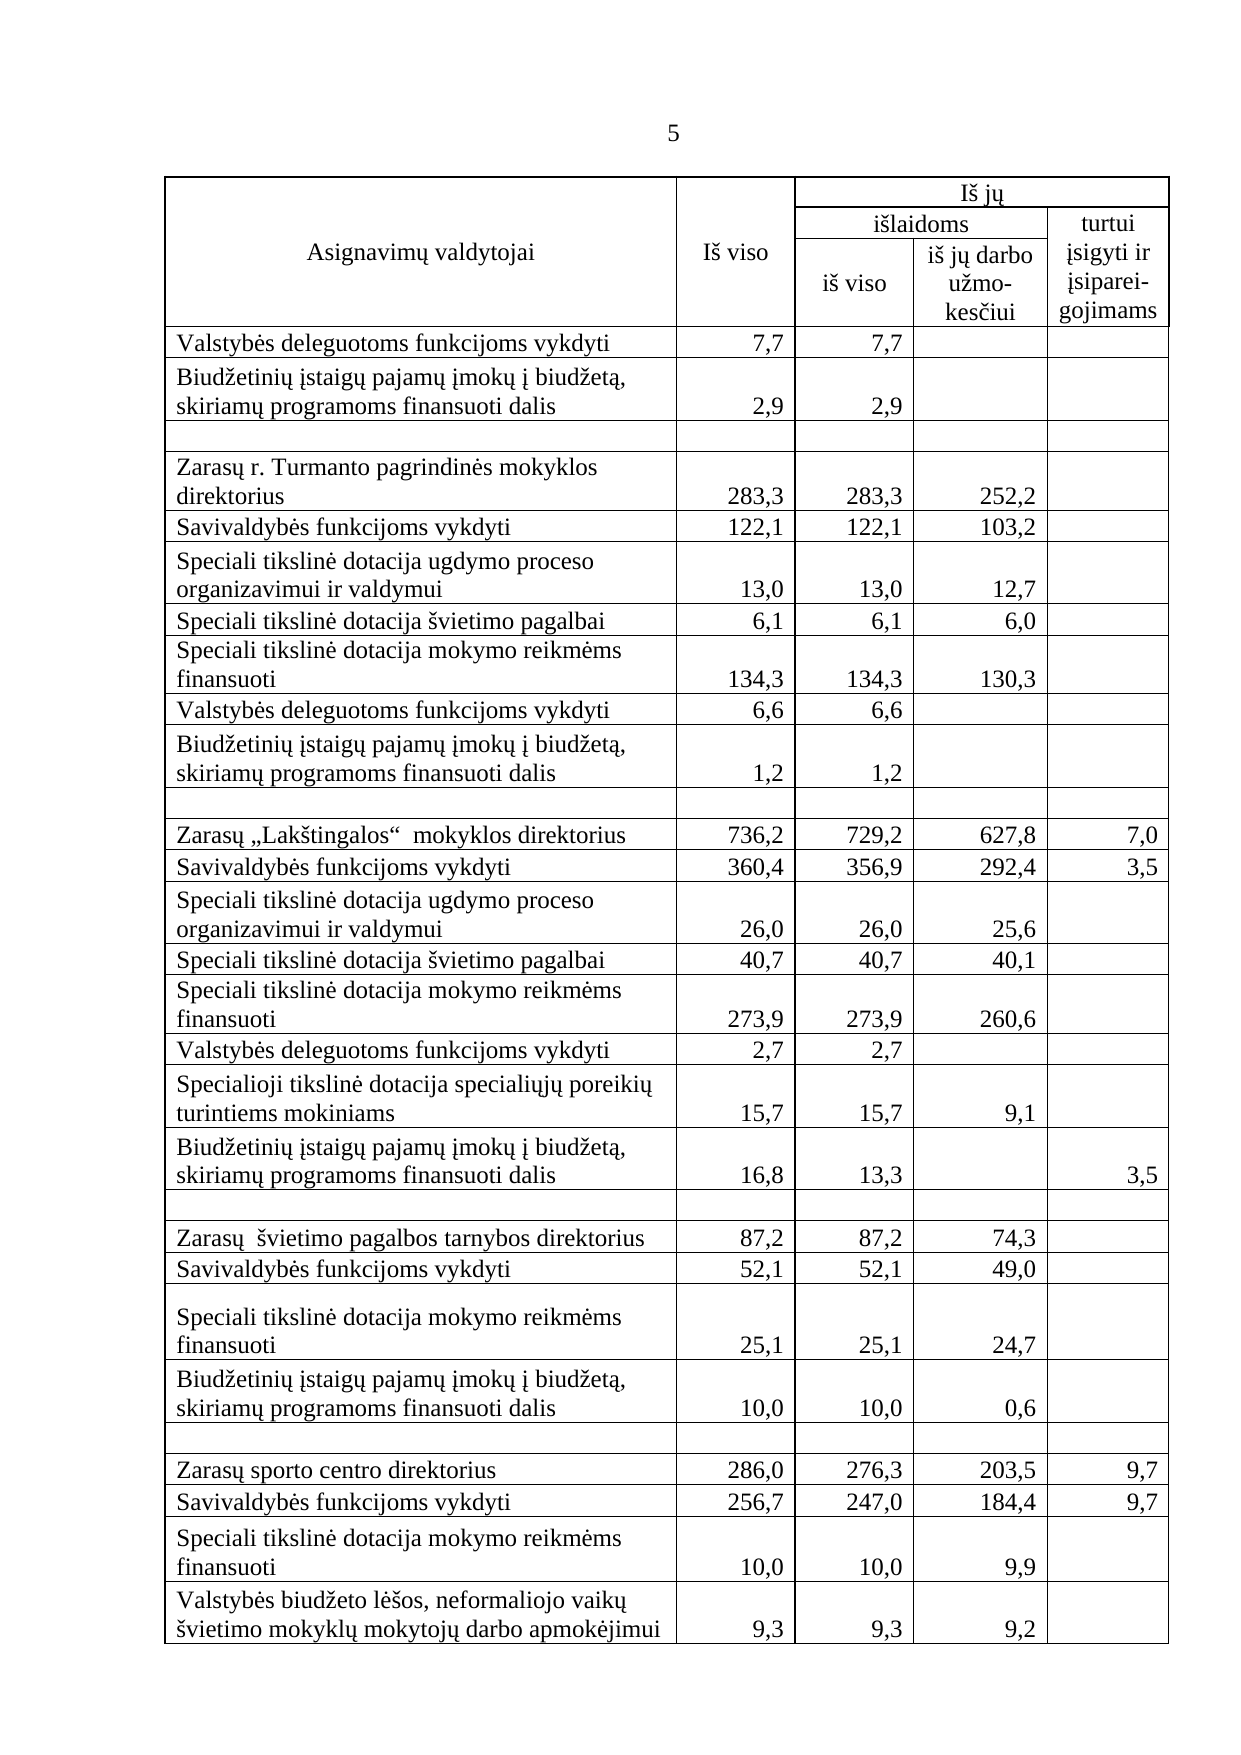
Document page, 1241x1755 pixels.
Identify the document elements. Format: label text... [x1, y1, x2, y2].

table_cell [1048, 1065, 1168, 1127]
table_cell 252,2 [914, 452, 1047, 509]
table_cell 360,4 [677, 850, 794, 881]
table_cell 292,4 [914, 850, 1047, 881]
table_cell 9,3 [677, 1582, 794, 1643]
table_cell 24,7 [914, 1284, 1047, 1359]
table_cell 9,7 [1048, 1454, 1168, 1484]
table_cell 10,0 [677, 1517, 794, 1581]
table_cell Valstybės deleguotoms funkcijoms vykdyti [166, 327, 676, 357]
table_cell [796, 1423, 913, 1453]
table_cell Valstybės deleguotoms funkcijoms vykdyti [166, 694, 676, 724]
table_cell [914, 788, 1047, 818]
table_cell 2,7 [796, 1034, 913, 1064]
table_cell [677, 421, 794, 451]
table_cell 52,1 [677, 1253, 794, 1283]
table_cell 40,7 [677, 944, 794, 974]
table_cell Savivaldybės funkcijoms vykdyti [166, 1485, 676, 1516]
table_cell Biudžetinių įstaigų pajamų įmokų į biudžetą, skiriamų programoms finansuoti dalis [166, 725, 676, 787]
table_cell Zarasų švietimo pagalbos tarnybos direktorius [166, 1221, 676, 1252]
table_cell 736,2 [677, 819, 794, 849]
table_cell 15,7 [677, 1065, 794, 1127]
table_cell 26,0 [677, 882, 794, 943]
table_cell [1048, 511, 1168, 541]
table_cell 9,7 [1048, 1485, 1168, 1516]
table_cell 286,0 [677, 1454, 794, 1484]
table_cell Speciali tikslinė dotacija mokymo reikmėms finansuoti [166, 636, 676, 693]
table_cell 256,7 [677, 1485, 794, 1516]
table_cell [1048, 358, 1168, 420]
table_cell 6,6 [796, 694, 913, 724]
table_cell 2,9 [796, 358, 913, 420]
table_cell Speciali tikslinė dotacija mokymo reikmėms finansuoti [166, 1284, 676, 1359]
table_cell [1048, 1190, 1168, 1220]
table_cell 7,7 [677, 327, 794, 357]
table_cell išlaidoms [796, 208, 1047, 238]
table_cell 1,2 [677, 725, 794, 787]
table_cell [914, 1423, 1047, 1453]
table_cell Biudžetinių įstaigų pajamų įmokų į biudžetą, skiriamų programoms finansuoti dalis [166, 1128, 676, 1189]
table_cell Savivaldybės funkcijoms vykdyti [166, 850, 676, 881]
table_cell 7,7 [796, 327, 913, 357]
table_cell 40,1 [914, 944, 1047, 974]
table_header Asignavimų valdytojai [166, 178, 676, 326]
table_cell 10,0 [796, 1360, 913, 1422]
table_cell [1048, 1423, 1168, 1453]
table_cell 6,1 [677, 604, 794, 634]
table_cell 627,8 [914, 819, 1047, 849]
table_cell [166, 421, 676, 451]
table_cell 130,3 [914, 636, 1047, 693]
table_cell 13,0 [796, 542, 913, 603]
table_cell [166, 1190, 676, 1220]
table_cell [1048, 636, 1168, 693]
table_cell 356,9 [796, 850, 913, 881]
table_cell [1048, 421, 1168, 451]
table_cell [166, 1423, 676, 1453]
table_cell Savivaldybės funkcijoms vykdyti [166, 511, 676, 541]
table_cell 103,2 [914, 511, 1047, 541]
table_cell [1048, 944, 1168, 974]
table_cell 10,0 [796, 1517, 913, 1581]
table_cell [914, 1190, 1047, 1220]
table_cell [914, 358, 1047, 420]
table_cell 87,2 [796, 1221, 913, 1252]
table_cell Zarasų „Lakštingalos“ mokyklos direktorius [166, 819, 676, 849]
table_cell [1048, 975, 1168, 1033]
table_cell 9,9 [914, 1517, 1047, 1581]
table_cell [914, 327, 1047, 357]
table_cell [914, 725, 1047, 787]
table_cell Valstybės biudžeto lėšos, neformaliojo vaikų švietimo mokyklų mokytojų darbo apmokėjimui [166, 1582, 676, 1643]
table_cell Speciali tikslinė dotacija mokymo reikmėms finansuoti [166, 1517, 676, 1581]
table_cell 122,1 [677, 511, 794, 541]
table_cell 40,7 [796, 944, 913, 974]
table_cell [1048, 1221, 1168, 1252]
table_cell [677, 1190, 794, 1220]
table_cell [796, 421, 913, 451]
table_cell 184,4 [914, 1485, 1047, 1516]
table_cell 6,1 [796, 604, 913, 634]
table_cell 134,3 [677, 636, 794, 693]
table_cell 52,1 [796, 1253, 913, 1283]
table_cell 273,9 [677, 975, 794, 1033]
table_cell [1048, 604, 1168, 634]
table_cell [1048, 882, 1168, 943]
table_cell [1048, 1034, 1168, 1064]
table_cell 16,8 [677, 1128, 794, 1189]
table_cell 13,0 [677, 542, 794, 603]
table_cell iš viso [796, 239, 913, 326]
table_cell [1048, 1253, 1168, 1283]
table_cell 6,0 [914, 604, 1047, 634]
table_cell 25,1 [796, 1284, 913, 1359]
table_cell Speciali tikslinė dotacija švietimo pagalbai [166, 944, 676, 974]
table_cell [914, 1128, 1047, 1189]
table_cell 134,3 [796, 636, 913, 693]
table_cell [796, 1190, 913, 1220]
table_cell 0,6 [914, 1360, 1047, 1422]
table_cell 13,3 [796, 1128, 913, 1189]
table_cell 273,9 [796, 975, 913, 1033]
table_cell 1,2 [796, 725, 913, 787]
table_cell [1048, 788, 1168, 818]
table_cell 15,7 [796, 1065, 913, 1127]
table_header Iš jų [796, 178, 1168, 206]
table_cell 7,0 [1048, 819, 1168, 849]
table_cell [1048, 327, 1168, 357]
table_cell 9,1 [914, 1065, 1047, 1127]
table_header Iš viso [677, 178, 794, 326]
table_cell [796, 788, 913, 818]
table_cell iš jų darbo užmo-kesčiui [914, 239, 1047, 326]
table_cell Zarasų sporto centro direktorius [166, 1454, 676, 1484]
table_cell 276,3 [796, 1454, 913, 1484]
table_cell 247,0 [796, 1485, 913, 1516]
table_cell 260,6 [914, 975, 1047, 1033]
table_cell Zarasų r. Turmanto pagrindinės mokyklos direktorius [166, 452, 676, 509]
table_cell [1048, 452, 1168, 509]
table_cell [914, 421, 1047, 451]
table_cell 25,6 [914, 882, 1047, 943]
table_cell 3,5 [1048, 1128, 1168, 1189]
table_cell 25,1 [677, 1284, 794, 1359]
table_cell [166, 788, 676, 818]
table_cell [1048, 725, 1168, 787]
table_cell 283,3 [677, 452, 794, 509]
table_cell [1048, 694, 1168, 724]
table_cell Speciali tikslinė dotacija ugdymo proceso organizavimui ir valdymui [166, 882, 676, 943]
table_cell [677, 788, 794, 818]
table_cell 283,3 [796, 452, 913, 509]
table_cell 3,5 [1048, 850, 1168, 881]
table_cell Savivaldybės funkcijoms vykdyti [166, 1253, 676, 1283]
table_cell 203,5 [914, 1454, 1047, 1484]
table_cell Speciali tikslinė dotacija švietimo pagalbai [166, 604, 676, 634]
table_cell 26,0 [796, 882, 913, 943]
table_cell [677, 1423, 794, 1453]
table_cell 87,2 [677, 1221, 794, 1252]
table_cell Specialioji tikslinė dotacija specialiųjų poreikių turintiems mokiniams [166, 1065, 676, 1127]
table_cell [1048, 542, 1168, 603]
table_cell 12,7 [914, 542, 1047, 603]
table_cell [1048, 1360, 1168, 1422]
table_cell Speciali tikslinė dotacija mokymo reikmėms finansuoti [166, 975, 676, 1033]
table_cell 2,9 [677, 358, 794, 420]
table_cell 2,7 [677, 1034, 794, 1064]
table_cell 9,3 [796, 1582, 913, 1643]
table_cell 74,3 [914, 1221, 1047, 1252]
table_cell Speciali tikslinė dotacija ugdymo proceso organizavimui ir valdymui [166, 542, 676, 603]
table_cell Biudžetinių įstaigų pajamų įmokų į biudžetą, skiriamų programoms finansuoti dalis [166, 1360, 676, 1422]
table_cell 9,2 [914, 1582, 1047, 1643]
table_cell 729,2 [796, 819, 913, 849]
table_cell 49,0 [914, 1253, 1047, 1283]
table_cell Biudžetinių įstaigų pajamų įmokų į biudžetą, skiriamų programoms finansuoti dalis [166, 358, 676, 420]
table_cell 6,6 [677, 694, 794, 724]
table_cell [1048, 1284, 1168, 1359]
table_cell [1048, 1582, 1168, 1643]
table_cell 10,0 [677, 1360, 794, 1422]
table_cell turtui įsigyti ir įsiparei-gojimams vykdyti [1048, 208, 1168, 326]
table_cell 122,1 [796, 511, 913, 541]
table_cell [1048, 1517, 1168, 1581]
table_cell [914, 1034, 1047, 1064]
table_cell [914, 694, 1047, 724]
table_cell Valstybės deleguotoms funkcijoms vykdyti [166, 1034, 676, 1064]
